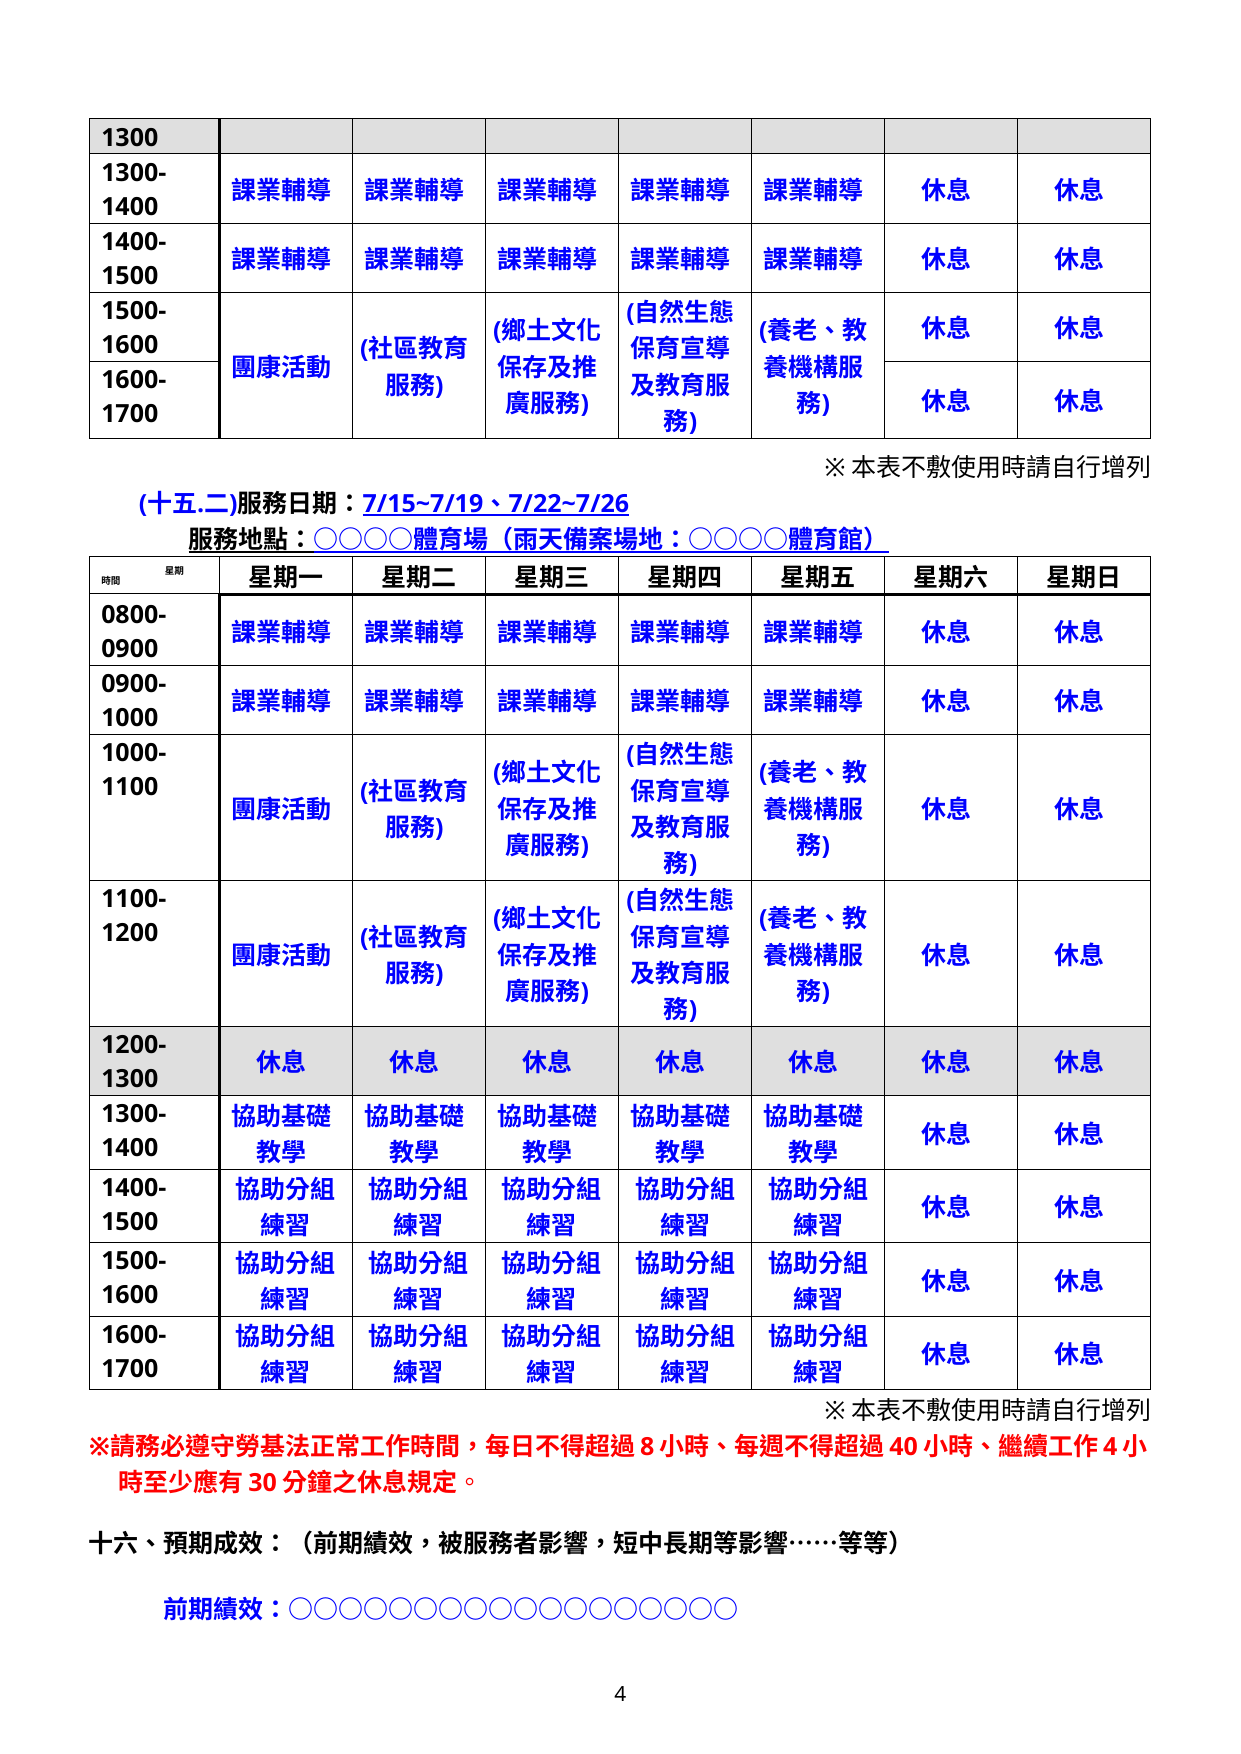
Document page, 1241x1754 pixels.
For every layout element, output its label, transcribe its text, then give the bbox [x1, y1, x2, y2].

table_cell 休息 [885, 154, 1017, 222]
table_cell 協助基礎教學 [221, 1096, 352, 1168]
table_cell 休息 [885, 1317, 1017, 1389]
table_header 星期日 [1018, 557, 1150, 593]
table_cell 協助基礎教學 [752, 1096, 884, 1168]
table_cell (鄉土文化保存及推廣服務) [486, 735, 618, 880]
table_cell 課業輔導 [221, 666, 352, 734]
table_cell 休息 [1018, 881, 1150, 1026]
table_cell 課業輔導 [221, 154, 352, 222]
table_cell (社區教育服務) [353, 881, 485, 1026]
table_cell 1200-1300 [90, 1027, 218, 1095]
table_cell (養老、教養機構服務) [752, 881, 884, 1026]
text ※請務必遵守勞基法正常工作時間，每日不得超過8小時、每週不得超過40小時、繼續工作4小時至少應有30分鐘之休息規定。 [89, 1426, 1152, 1499]
table_cell 課業輔導 [752, 596, 884, 664]
table_header 星期三 [486, 557, 618, 593]
table_cell 1300-1400 [90, 1096, 218, 1168]
table_cell 1300 [90, 119, 218, 153]
table_cell 1400-1500 [90, 1170, 218, 1242]
table_cell 休息 [885, 881, 1017, 1026]
table_cell 課業輔導 [221, 596, 352, 664]
table_cell 休息 [885, 1096, 1017, 1168]
table_cell 課業輔導 [619, 596, 751, 664]
table_cell (社區教育服務) [353, 735, 485, 880]
text 服務地點：○○○○體育場（雨天備案場地：○○○○體育館） [188, 520, 1152, 556]
table_cell 休息 [486, 1027, 618, 1095]
table_cell 休息 [1018, 1170, 1150, 1242]
table_cell 課業輔導 [486, 224, 618, 292]
table_cell (鄉土文化保存及推廣服務) [486, 293, 618, 438]
list 服務日期：7/15~7/19、7/22~7/26 [138, 483, 1152, 520]
table_cell 休息 [885, 1170, 1017, 1242]
table_cell 休息 [752, 1027, 884, 1095]
table_cell (社區教育服務) [353, 293, 485, 438]
table_cell 課業輔導 [486, 154, 618, 222]
table_cell 協助分組練習 [221, 1243, 352, 1316]
table_cell [353, 119, 485, 153]
table_cell 休息 [1018, 1243, 1150, 1316]
table_cell [486, 119, 618, 153]
table_cell 休息 [885, 666, 1017, 734]
table_cell 協助基礎教學 [486, 1096, 618, 1168]
table_cell 0800-0900 [90, 594, 218, 664]
table_cell 休息 [1018, 1317, 1150, 1389]
table_cell 協助基礎教學 [353, 1096, 485, 1168]
text ※ 本表不敷使用時請自行增列 [89, 1390, 1152, 1426]
table_header 星期六 [885, 557, 1017, 593]
table_cell 協助分組練習 [221, 1170, 352, 1242]
table_cell (自然生態保育宣導及教育服務) [619, 881, 751, 1026]
table_cell (自然生態保育宣導及教育服務) [619, 735, 751, 880]
table_cell 休息 [885, 293, 1017, 361]
table_cell 課業輔導 [486, 596, 618, 664]
table_cell 休息 [1018, 362, 1150, 438]
text 前期績效：○○○○○○○○○○○○○○○○○○ [164, 1566, 1152, 1632]
table_cell 休息 [221, 1027, 352, 1095]
table_cell 課業輔導 [752, 224, 884, 292]
table_cell 課業輔導 [353, 154, 485, 222]
table_cell 團康活動 [221, 293, 352, 438]
table_cell 協助分組練習 [486, 1317, 618, 1389]
table_cell 0900-1000 [90, 666, 218, 734]
table_header 星期四 [619, 557, 751, 593]
table_cell 休息 [885, 224, 1017, 292]
table_cell 協助分組練習 [619, 1243, 751, 1316]
table_cell 休息 [885, 1243, 1017, 1316]
table_header 星期一 [220, 557, 352, 593]
table_cell 1100-1200 [90, 881, 218, 1026]
table_cell 協助分組練習 [486, 1243, 618, 1316]
table_cell 課業輔導 [353, 224, 485, 292]
table_cell 協助分組練習 [353, 1243, 485, 1316]
table_cell 課業輔導 [619, 154, 751, 222]
table_cell 1400-1500 [90, 224, 218, 292]
table_header 時間 星期 [90, 557, 219, 593]
text ※ 本表不敷使用時請自行增列 [89, 447, 1152, 483]
table_cell 休息 [1018, 224, 1150, 292]
table_cell 1600-1700 [90, 362, 218, 438]
table_cell 協助分組練習 [752, 1317, 884, 1389]
table_cell 協助分組練習 [619, 1317, 751, 1389]
table_cell 休息 [1018, 666, 1150, 734]
table_cell 協助分組練習 [752, 1170, 884, 1242]
table_header 星期五 [752, 557, 884, 593]
list 預期成效：（前期績效，被服務者影響，短中長期等影響……等等） [89, 1499, 1152, 1566]
table_cell [1018, 119, 1150, 153]
table_cell 休息 [619, 1027, 751, 1095]
table_cell 課業輔導 [752, 154, 884, 222]
table_cell 課業輔導 [486, 666, 618, 734]
table_cell 1000-1100 [90, 735, 218, 880]
table_cell 課業輔導 [221, 224, 352, 292]
table_cell 課業輔導 [619, 666, 751, 734]
table_cell 課業輔導 [353, 596, 485, 664]
table_cell 課業輔導 [619, 224, 751, 292]
table_cell [619, 119, 751, 153]
table_cell (養老、教養機構服務) [752, 735, 884, 880]
table_cell 1300-1400 [90, 154, 218, 222]
table_cell 休息 [885, 596, 1017, 664]
table_header 星期二 [353, 557, 485, 593]
table_cell 協助分組練習 [353, 1170, 485, 1242]
table_cell 1500-1600 [90, 293, 218, 361]
table_cell 協助分組練習 [486, 1170, 618, 1242]
table_cell 休息 [885, 362, 1017, 438]
table_cell 休息 [1018, 596, 1150, 664]
table_cell (鄉土文化保存及推廣服務) [486, 881, 618, 1026]
table_cell 休息 [1018, 154, 1150, 222]
table_cell 團康活動 [221, 881, 352, 1026]
table_cell 休息 [1018, 1096, 1150, 1168]
table_cell 團康活動 [221, 735, 352, 880]
table_cell 協助分組練習 [221, 1317, 352, 1389]
table_cell 休息 [1018, 735, 1150, 880]
table_cell [752, 119, 884, 153]
table_cell 課業輔導 [353, 666, 485, 734]
table_cell [885, 119, 1017, 153]
table_cell 休息 [885, 735, 1017, 880]
table_cell 1500-1600 [90, 1243, 218, 1316]
table_cell 課業輔導 [752, 666, 884, 734]
table_cell 休息 [1018, 293, 1150, 361]
table_cell 休息 [353, 1027, 485, 1095]
table_cell 1600-1700 [90, 1317, 218, 1389]
table_cell 休息 [1018, 1027, 1150, 1095]
table_cell (自然生態保育宣導及教育服務) [619, 293, 751, 438]
table_cell (養老、教養機構服務) [752, 293, 884, 438]
table_cell [221, 119, 352, 153]
table_cell 休息 [885, 1027, 1017, 1095]
table_cell 協助基礎教學 [619, 1096, 751, 1168]
table_cell 協助分組練習 [353, 1317, 485, 1389]
table_cell 協助分組練習 [752, 1243, 884, 1316]
table_cell 協助分組練習 [619, 1170, 751, 1242]
